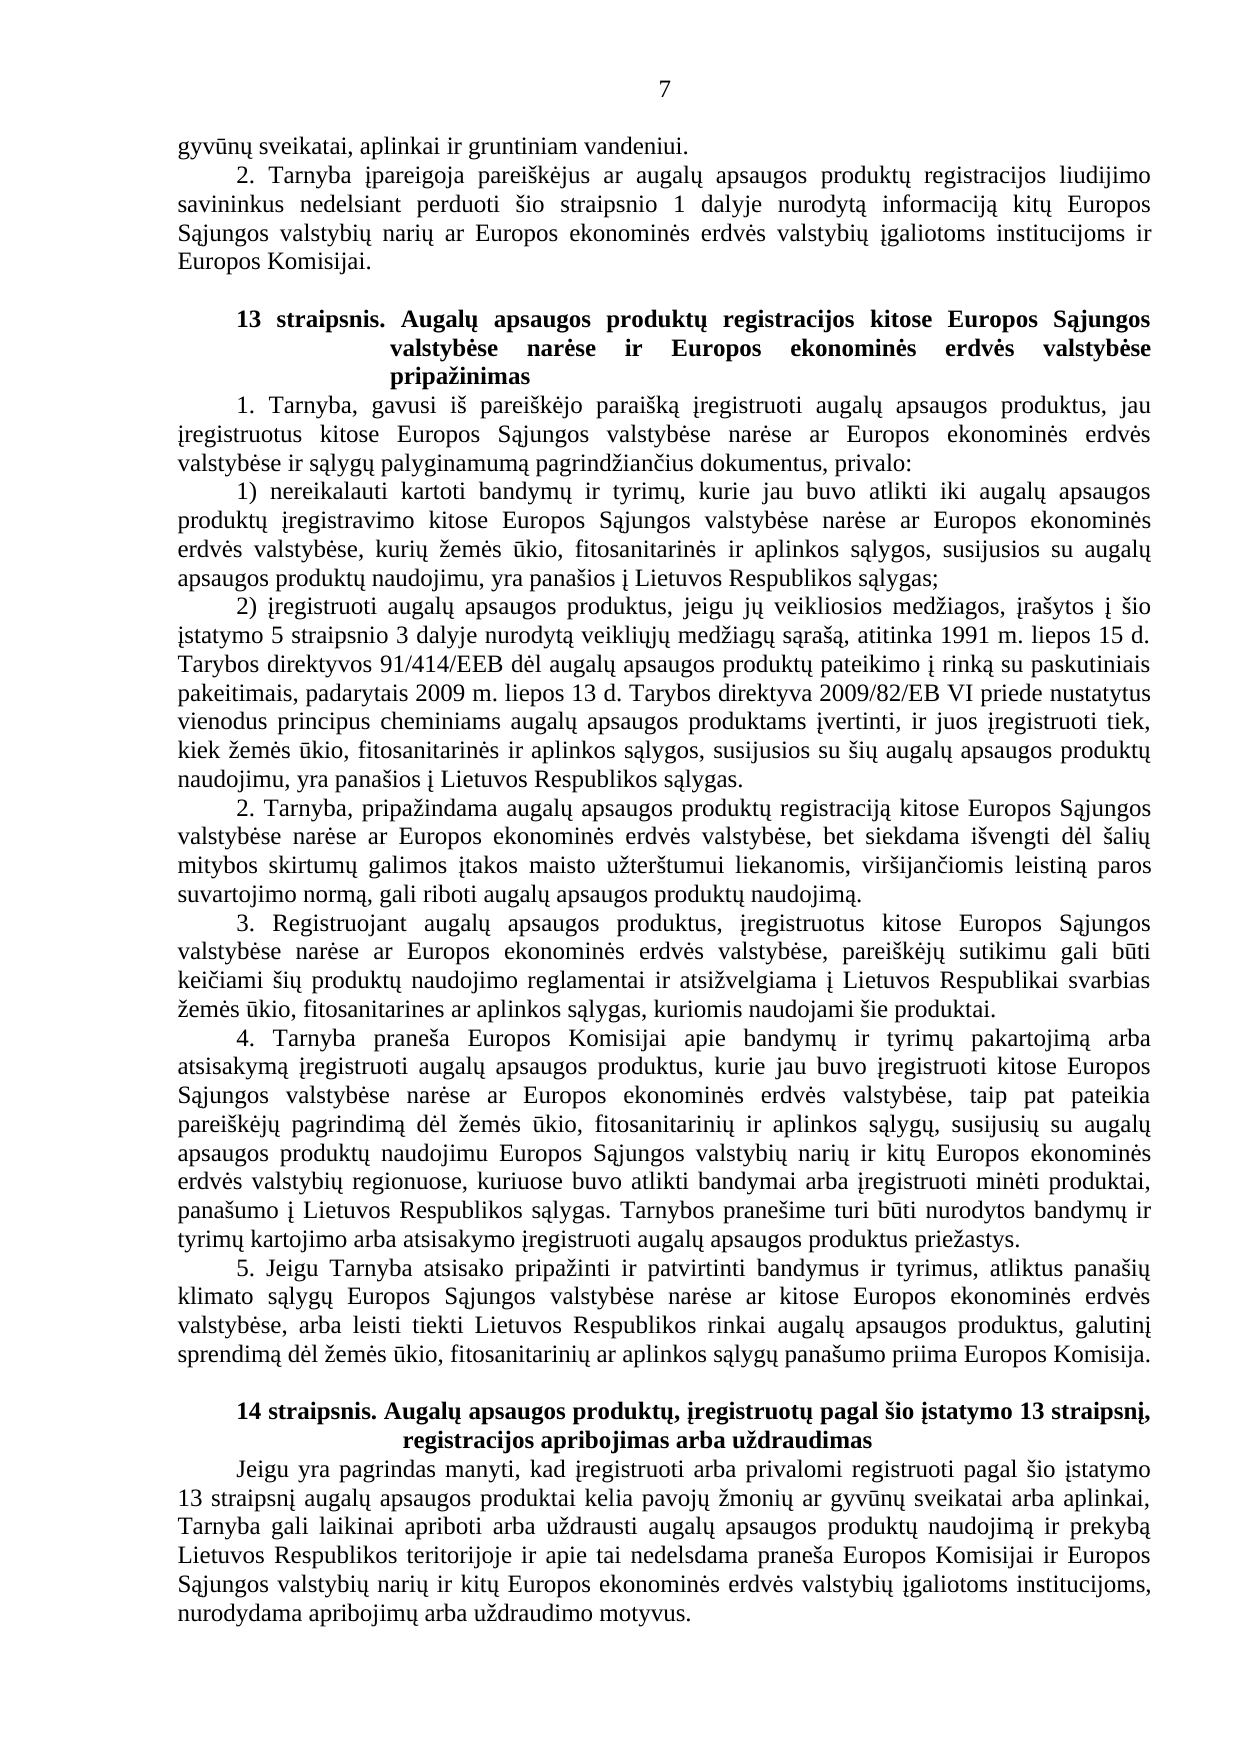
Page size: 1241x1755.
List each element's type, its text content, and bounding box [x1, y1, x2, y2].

text 2. Tarnyba, pripažindama augalų apsaugos produktų registraciją kitose Europos Sąjungos valstybėse narėse ar Europos ekonominės erdvės valstybėse, bet siekdama išvengti dėl šalių mitybos skirtumų galimos įtakos maisto užterštumui liekanomis, viršijančiomis leistiną paros suvartojimo normą, gali riboti augalų apsaugos produktų naudojimą. [177, 793, 1152, 908]
text 2. Tarnyba įpareigoja pareiškėjus ar augalų apsaugos produktų registracijos liudijimo savininkus nedelsiant perduoti šio straipsnio 1 dalyje nurodytą informaciją kitų Europos Sąjungos valstybių narių ar Europos ekonominės erdvės valstybių įgaliotoms institucijoms ir Europos Komisijai. [177, 160, 1152, 275]
text 1. Tarnyba, gavusi iš pareiškėjo paraišką įregistruoti augalų apsaugos produktus, jau įregistruotus kitose Europos Sąjungos valstybėse narėse ar Europos ekonominės erdvės valstybėse ir sąlygų palyginamumą pagrindžiančius dokumentus, privalo: [177, 390, 1152, 476]
text 5. Jeigu Tarnyba atsisako pripažinti ir patvirtinti bandymus ir tyrimus, atliktus panašių klimato sąlygų Europos Sąjungos valstybėse narėse ar kitose Europos ekonominės erdvės valstybėse, arba leisti tiekti Lietuvos Respublikos rinkai augalų apsaugos produktus, galutinį sprendimą dėl žemės ūkio, fitosanitarinių ar aplinkos sąlygų panašumo priima Europos Komisija. [177, 1253, 1152, 1368]
text 14 straipsnis. Augalų apsaugos produktų, įregistruotų pagal šio įstatymo 13 straipsnį, registracijos apribojimas arba uždraudimas [236, 1396, 1152, 1454]
text 13 straipsnis. Augalų apsaugos produktų registracijos kitose Europos Sąjungos valstybėse narėse ir Europos ekonominės erdvės valstybėse pripažinimas [236, 304, 1152, 390]
text 3. Registruojant augalų apsaugos produktus, įregistruotus kitose Europos Sąjungos valstybėse narėse ar Europos ekonominės erdvės valstybėse, pareiškėjų sutikimu gali būti keičiami šių produktų naudojimo reglamentai ir atsižvelgiama į Lietuvos Respublikai svarbias žemės ūkio, fitosanitarines ar aplinkos sąlygas, kuriomis naudojami šie produktai. [177, 908, 1152, 1023]
text 4. Tarnyba praneša Europos Komisijai apie bandymų ir tyrimų pakartojimą arba atsisakymą įregistruoti augalų apsaugos produktus, kurie jau buvo įregistruoti kitose Europos Sąjungos valstybėse narėse ar Europos ekonominės erdvės valstybėse, taip pat pateikia pareiškėjų pagrindimą dėl žemės ūkio, fitosanitarinių ir aplinkos sąlygų, susijusių su augalų apsaugos produktų naudojimu Europos Sąjungos valstybių narių ir kitų Europos ekonominės erdvės valstybių regionuose, kuriuose buvo atlikti bandymai arba įregistruoti minėti produktai, panašumo į Lietuvos Respublikos sąlygas. Tarnybos pranešime turi būti nurodytos bandymų ir tyrimų kartojimo arba atsisakymo įregistruoti augalų apsaugos produktus priežastys. [177, 1023, 1152, 1253]
text 2) įregistruoti augalų apsaugos produktus, jeigu jų veikliosios medžiagos, įrašytos į šio įstatymo 5 straipsnio 3 dalyje nurodytą veikliųjų medžiagų sąrašą, atitinka 1991 m. liepos 15 d. Tarybos direktyvos 91/414/EEB dėl augalų apsaugos produktų pateikimo į rinką su paskutiniais pakeitimais, padarytais 2009 m. liepos 13 d. Tarybos direktyva 2009/82/EB VI priede nustatytus vienodus principus cheminiams augalų apsaugos produktams įvertinti, ir juos įregistruoti tiek, kiek žemės ūkio, fitosanitarinės ir aplinkos sąlygos, susijusios su šių augalų apsaugos produktų naudojimu, yra panašios į Lietuvos Respublikos sąlygas. [177, 591, 1152, 793]
text gyvūnų sveikatai, aplinkai ir gruntiniam vandeniui. [177, 131, 1152, 160]
text Jeigu yra pagrindas manyti, kad įregistruoti arba privalomi registruoti pagal šio įstatymo 13 straipsnį augalų apsaugos produktai kelia pavojų žmonių ar gyvūnų sveikatai arba aplinkai, Tarnyba gali laikinai apriboti arba uždrausti augalų apsaugos produktų naudojimą ir prekybą Lietuvos Respublikos teritorijoje ir apie tai nedelsdama praneša Europos Komisijai ir Europos Sąjungos valstybių narių ir kitų Europos ekonominės erdvės valstybių įgaliotoms institucijoms, nurodydama apribojimų arba uždraudimo motyvus. [177, 1454, 1152, 1626]
text 1) nereikalauti kartoti bandymų ir tyrimų, kurie jau buvo atlikti iki augalų apsaugos produktų įregistravimo kitose Europos Sąjungos valstybėse narėse ar Europos ekonominės erdvės valstybėse, kurių žemės ūkio, fitosanitarinės ir aplinkos sąlygos, susijusios su augalų apsaugos produktų naudojimu, yra panašios į Lietuvos Respublikos sąlygas; [177, 476, 1152, 591]
